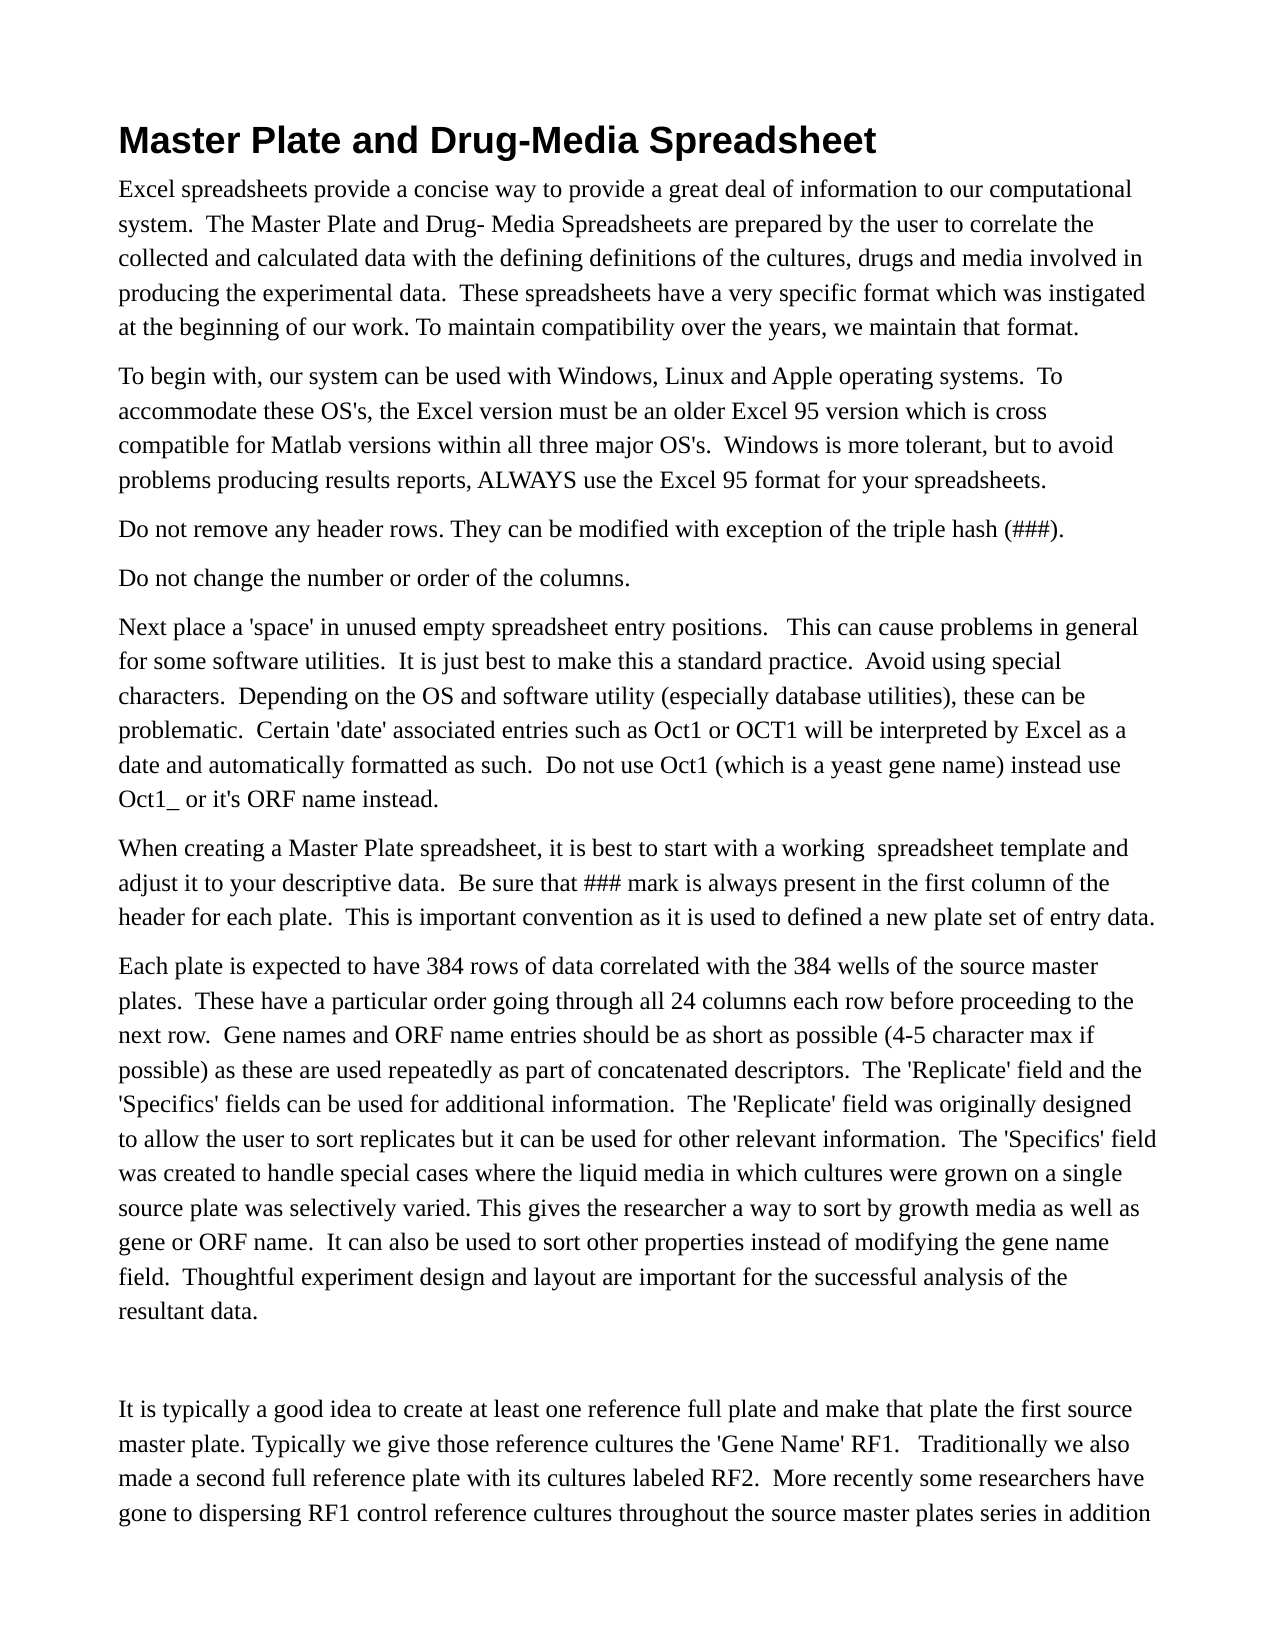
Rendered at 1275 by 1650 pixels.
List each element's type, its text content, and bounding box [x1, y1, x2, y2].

text Next place a 'space' in unused empty spreadsheet entry positions. This can cause problems in general for some software utilities. It is just best to make this a standard practice. Avoid using special characters. Depending on the OS and software utility (especially database utilities), these can be problematic. Certain 'date' associated entries such as Oct1 or OCT1 will be interpreted by Excel as a date and automatically formatted as such. Do not use Oct1 (which is a yeast gene name) instead use Oct1_ or it's ORF name instead. [118, 612, 1157, 813]
text Do not change the number or order of the columns. [118, 563, 1157, 592]
text When creating a Master Plate spreadsheet, it is best to start with a working spreadsheet template and adjust it to your descriptive data. Be sure that ### mark is always present in the first column of the header for each plate. This is important convention as it is used to defined a new plate set of entry data. [118, 833, 1157, 931]
text Do not remove any header rows. They can be modified with exception of the triple hash (###). [118, 514, 1157, 542]
text It is typically a good idea to create at least one reference full plate and make that plate the first source master plate. Typically we give those reference cultures the 'Gene Name' RF1. Traditionally we also made a second full reference plate with its cultures labeled RF2. More recently some researchers have gone to dispersing RF1 control reference cultures throughout the source master plates series in addition [118, 1394, 1157, 1526]
text Excel spreadsheets provide a concise way to provide a great deal of information to our computational system. The Master Plate and Drug- Media Spreadsheets are prepared by the user to correlate the collected and calculated data with the defining definitions of the cultures, drugs and media involved in producing the experimental data. These spreadsheets have a very specific format which was instigated at the beginning of our work. To maintain compatibility over the years, we maintain that format. [118, 174, 1157, 341]
text Each plate is expected to have 384 rows of data correlated with the 384 wells of the source master plates. These have a particular order going through all 24 columns each row before proceeding to the next row. Gene names and ORF name entries should be as short as possible (4-5 character max if possible) as these are used repeatedly as part of concatenated descriptors. The 'Replicate' field and the 'Specifics' fields can be used for additional information. The 'Replicate' field was originally designed to allow the user to sort replicates but it can be used for other relevant information. The 'Specifics' field was created to handle special cases where the liquid media in which cultures were grown on a single source plate was selectively varied. This gives the researcher a way to sort by growth media as well as gene or ORF name. It can also be used to sort other properties instead of modifying the gene name field. Thoughtful experiment design and layout are important for the successful analysis of the resultant data. [118, 951, 1157, 1325]
text To begin with, our system can be used with Windows, Linux and Apple operating systems. To accommodate these OS's, the Excel version must be an older Excel 95 version which is cross compatible for Matlab versions within all three major OS's. Windows is more tolerant, but to avoid problems producing results reports, ALWAYS use the Excel 95 format for your spreadsheets. [118, 361, 1157, 493]
subtitle Master Plate and Drug-Media Spreadsheet [118, 118, 1157, 162]
